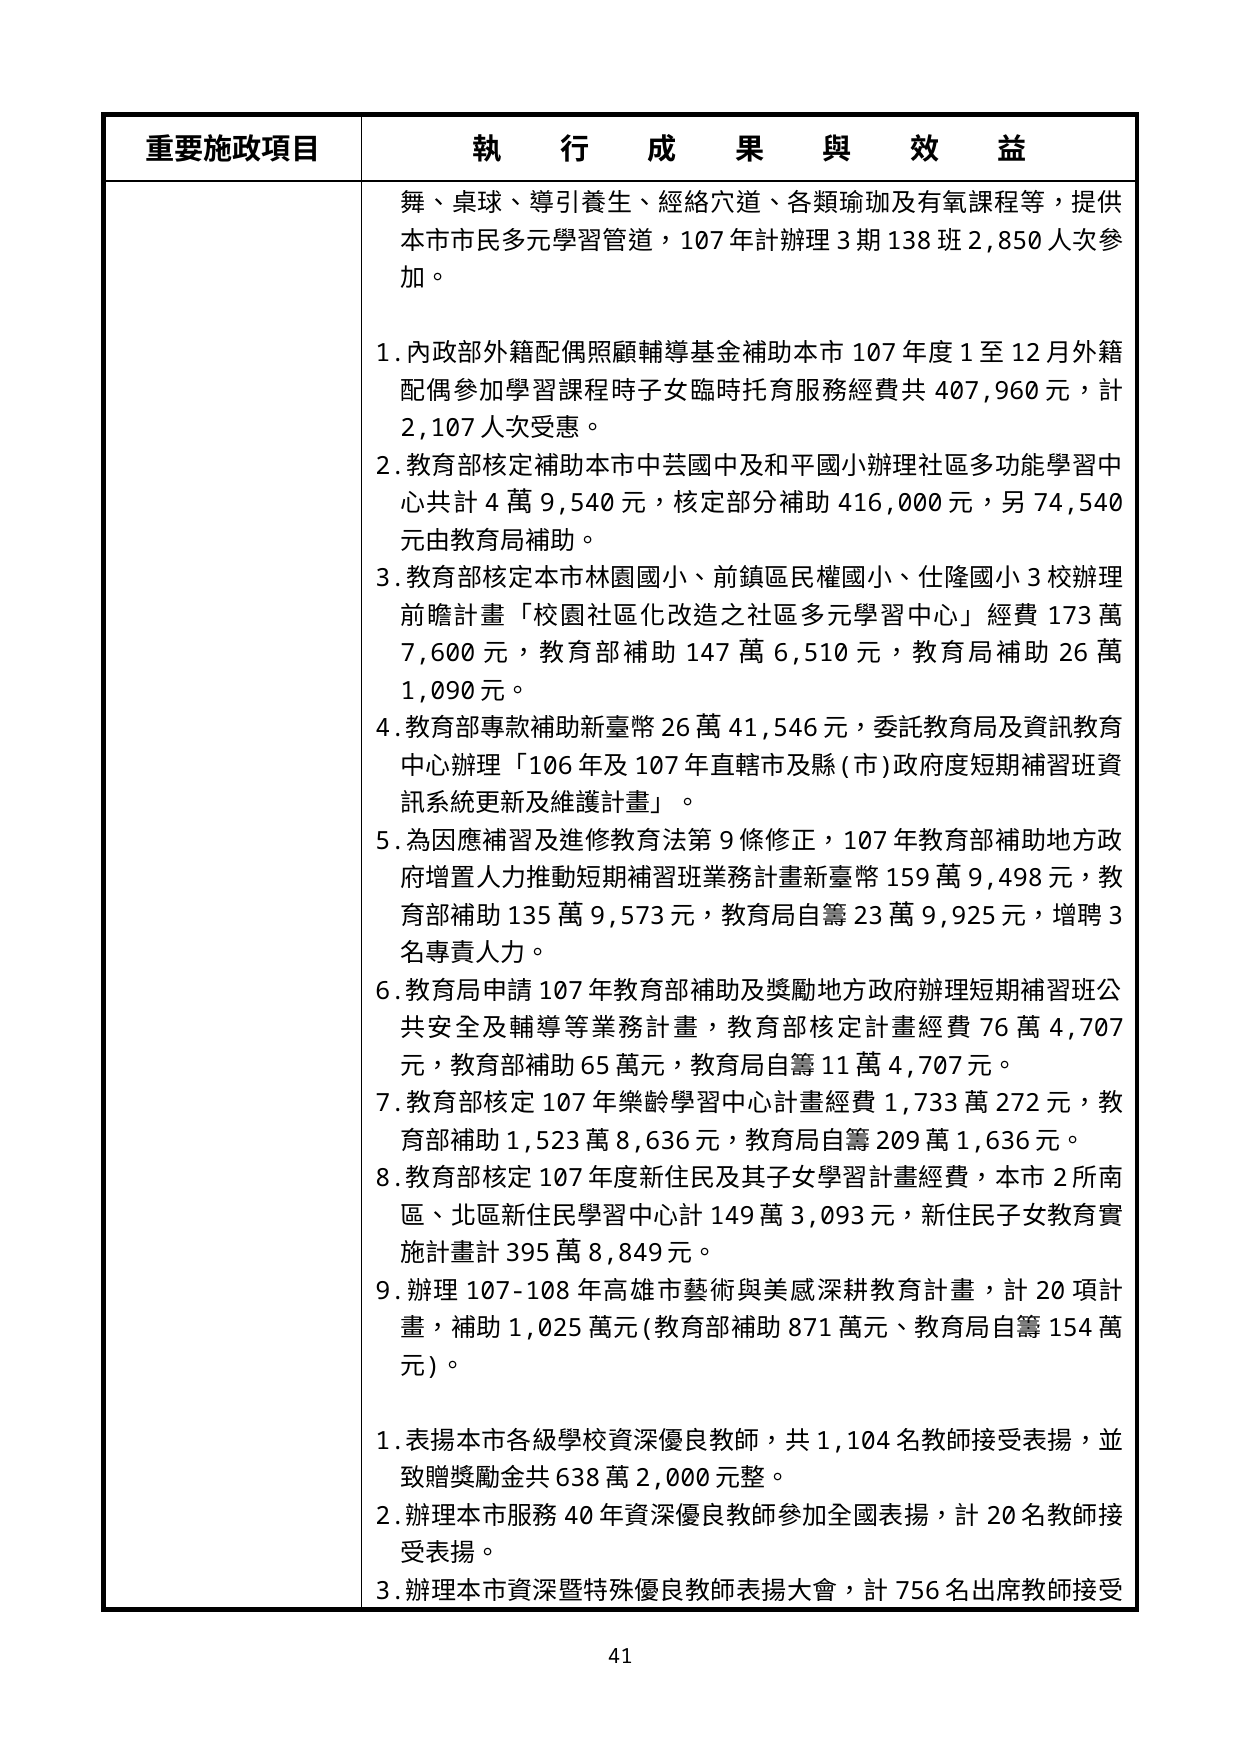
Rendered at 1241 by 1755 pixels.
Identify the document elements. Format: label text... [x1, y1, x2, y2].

table_cell 舞、桌球、導引養生、經絡穴道、各類瑜珈及有氧課程等，提供本市市民多元學習管道，107年計辦理3期138班2,850人次參加。 1.內政部外籍配偶照顧輔導基金補助本市107年度1至12月外籍配偶參加學習課程時子女臨時托育服務經費共407,960元，計2,107人次受惠。 2.教育部核定補助本市中芸國中及和平國小辦理社區多功能學習中心共計4萬9,540元，核定部分補助416,000元，另74,540元由教育局補助。 3.教育部核定本市林園國小、前鎮區民權國小、仕隆國小3校辦理前瞻計畫「校園社區化改造之社區多元學習中心」經費173萬7,600元，教育部補助147萬6,510元，教育局補助26萬1,090元。 4.教育部專款補助新臺幣26萬41,546元，委託教育局及資訊教育中心辦理「106年及107年直轄市及縣(市)政府度短期補習班資訊系統更新及維護計畫」。 5.為因應補習及進修教育法第9條修正，107年教育部補助地方政府增置人力推動短期補習班業務計畫新臺幣159萬9,498元，教育部補助135萬9,573元，教育局自籌23萬9,925元，增聘3名專責人力。 6.教育局申請107年教育部補助及獎勵地方政府辦理短期補習班公共安全及輔導等業務計畫，教育部核定計畫經費76萬4,707元，教育部補助65萬元，教育局自籌11萬4,707元。 7.教育部核定107年樂齡學習中心計畫經費1,733萬272元，教育部補助1,523萬8,636元，教育局自籌209萬1,636元。 8.教育部核定107年度新住民及其子女學習計畫經費，本市2所南區、北區新住民學習中心計149萬3,093元，新住民子女教育實施計畫計395萬8,849元。 9.辦理107-108年高雄市藝術與美感深耕教育計畫，計20項計畫，補助1,025萬元(教育部補助871萬元、教育局自籌154萬元)。 1.表揚本市各級學校資深優良教師，共1,104名教師接受表揚，並致贈獎勵金共638萬2,000元整。 2.辦理本市服務40年資深優良教師參加全國表揚，計20名教師接受表揚。 3.辦理本市資深暨特殊優良教師表揚大會，計756名出席教師接受 [362, 182, 1135, 1607]
table_header 重要施政項目 [106, 117, 361, 180]
table_cell [106, 182, 361, 1607]
table_header 執 行 成 果 與 效 益 [362, 117, 1135, 180]
